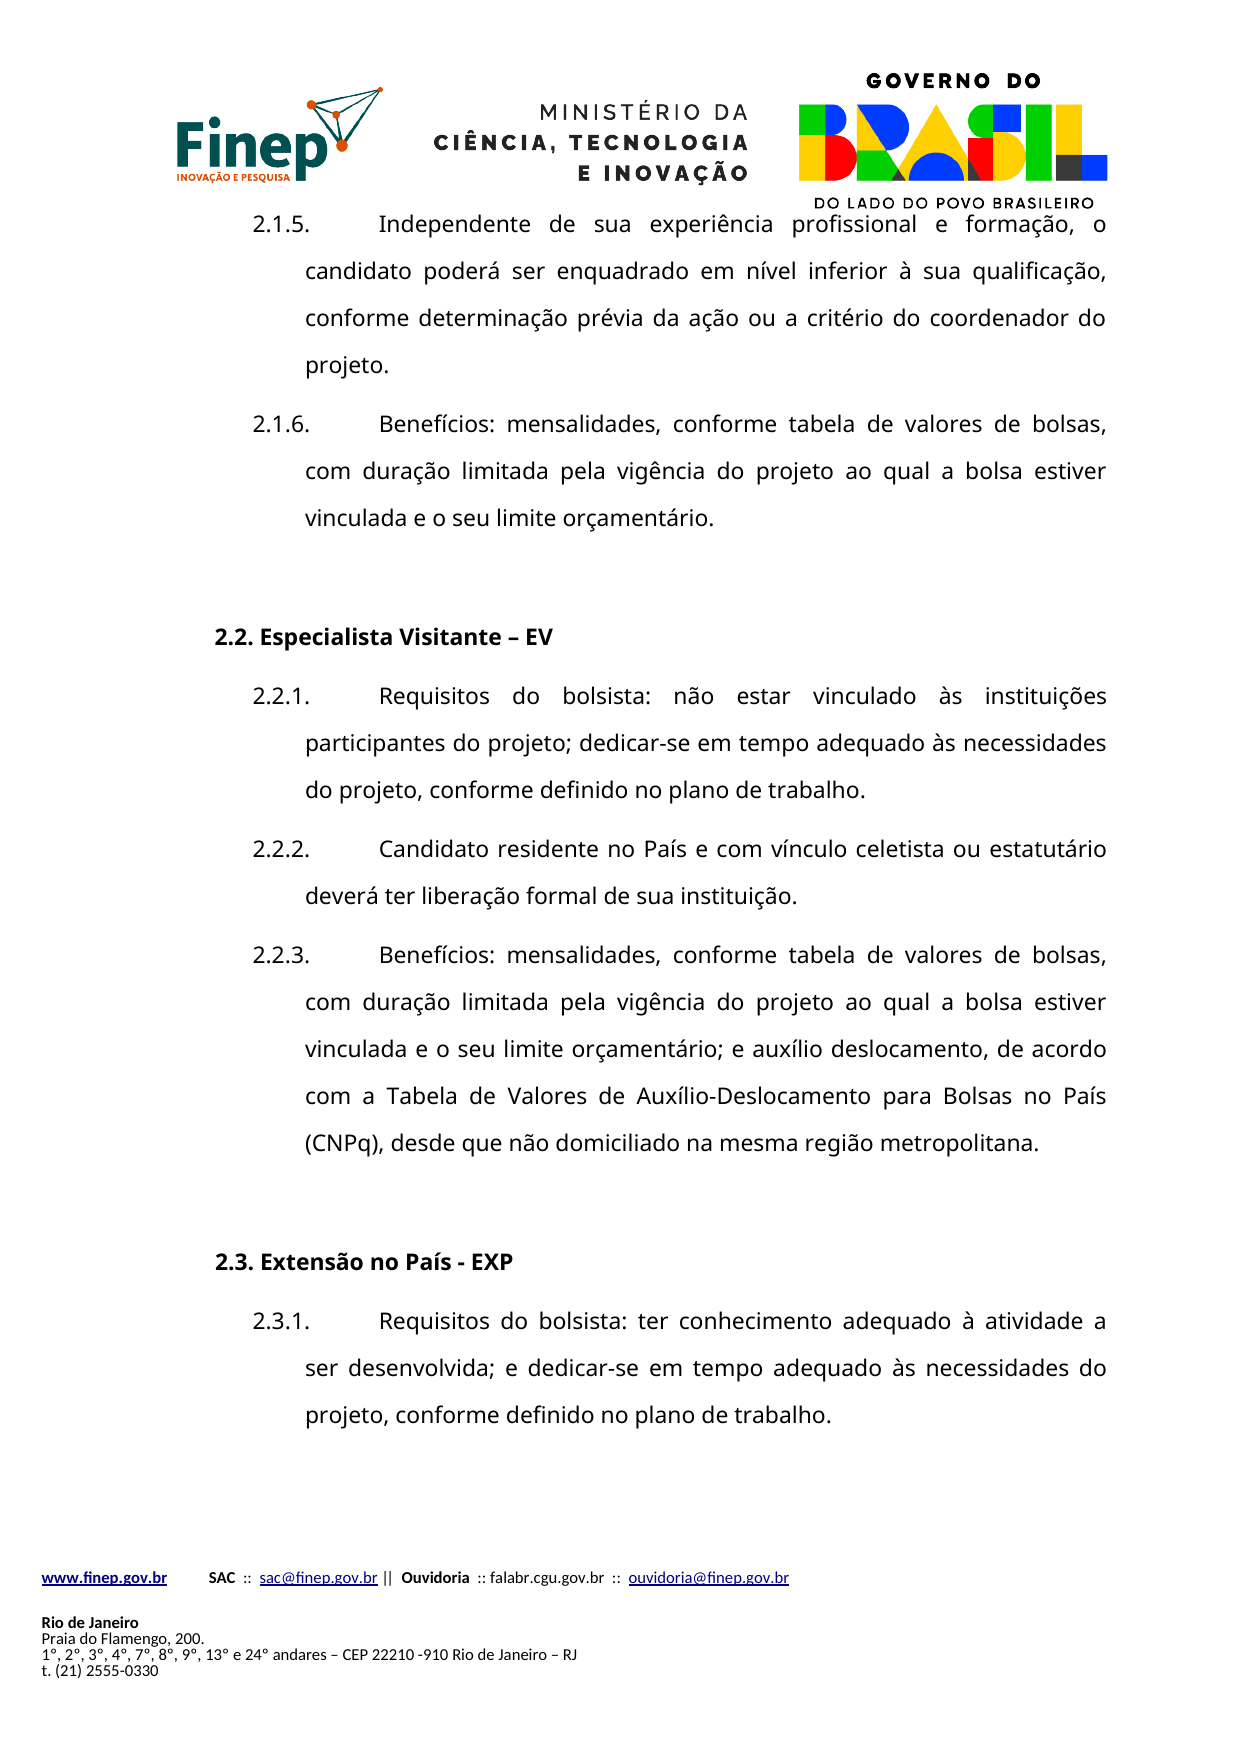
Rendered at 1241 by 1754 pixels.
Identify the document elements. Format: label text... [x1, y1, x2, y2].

list Requisitos do bolsista: ter conhecimento adequado à atividade a ser desenvolvida; e dedicar-se em tempo adequado às necessidades do projeto, conforme definido no plano de trabalho. [252, 1305, 1107, 1430]
list Requisitos do bolsista: não estar vinculado às instituições participantes do projeto; dedicar-se em tempo adequado às necessidades do projeto, conforme definido no plano de trabalho. [252, 680, 1107, 805]
list Independente de sua experiência profissional e formação, o candidato poderá ser enquadrado em nível inferior à sua qualificação, conforme determinação prévia da ação ou a critério do coordenador do projeto. [252, 208, 1107, 380]
list Extensão no País - EXP [215, 1246, 1107, 1277]
list Especialista Visitante – EV [214, 621, 1107, 652]
list Benefícios: mensalidades, conforme tabela de valores de bolsas, com duração limitada pela vigência do projeto ao qual a bolsa estiver vinculada e o seu limite orçamentário. [252, 408, 1107, 533]
list Candidato residente no País e com vínculo celetista ou estatutário deverá ter liberação formal de sua instituição. [252, 833, 1107, 911]
list Benefícios: mensalidades, conforme tabela de valores de bolsas, com duração limitada pela vigência do projeto ao qual a bolsa estiver vinculada e o seu limite orçamentário; e auxílio deslocamento, de acordo com a Tabela de Valores de Auxílio-Deslocamento para Bolsas no País (CNPq), desde que não domiciliado na mesma região metropolitana. [252, 939, 1107, 1158]
